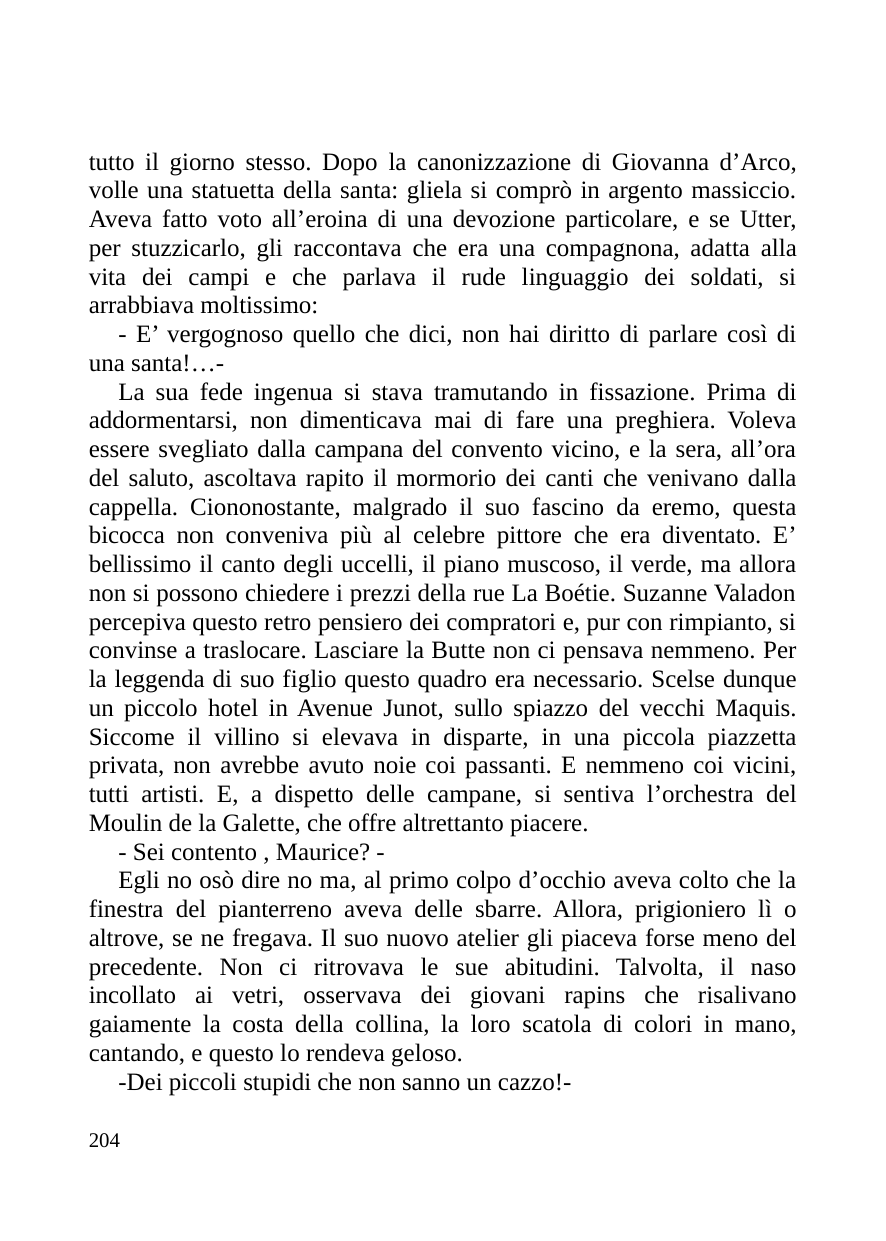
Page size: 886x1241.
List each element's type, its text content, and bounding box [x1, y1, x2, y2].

text - Sei contento , Maurice? - [88, 837, 797, 866]
text tutto il giorno stesso. Dopo la canonizzazione di Giovanna d’Arco, volle una statuetta della santa: gliela si comprò in argento massiccio. Aveva fatto voto all’eroina di una devozione particolare, e se Utter, per stuzzicarlo, gli raccontava che era una compagnona, adatta alla vita dei campi e che parlava il rude linguaggio dei soldati, si arrabbiava moltissimo: [88, 147, 797, 319]
text - E’ vergognoso quello che dici, non hai diritto di parlare così di una santa!…- [88, 319, 797, 377]
text La sua fede ingenua si stava tramutando in fissazione. Prima di addormentarsi, non dimenticava mai di fare una preghiera. Voleva essere svegliato dalla campana del convento vicino, e la sera, all’ora del saluto, ascoltava rapito il mormorio dei canti che venivano dalla cappella. Ciononostante, malgrado il suo fascino da eremo, questa bicocca non conveniva più al celebre pittore che era diventato. E’ bellissimo il canto degli uccelli, il piano muscoso, il verde, ma allora non si possono chiedere i prezzi della rue La Boétie. Suzanne Valadon percepiva questo retro pensiero dei compratori e, pur con rimpianto, si convinse a traslocare. Lasciare la Butte non ci pensava nemmeno. Per la leggenda di suo figlio questo quadro era necessario. Scelse dunque un piccolo hotel in Avenue Junot, sullo spiazzo del vecchi Maquis. Siccome il villino si elevava in disparte, in una piccola piazzetta privata, non avrebbe avuto noie coi passanti. E nemmeno coi vicini, tutti artisti. E, a dispetto delle campane, si sentiva l’orchestra del Moulin de la Galette, che offre altrettanto piacere. [88, 377, 797, 837]
text -Dei piccoli stupidi che non sanno un cazzo!- [88, 1067, 797, 1096]
text Egli no osò dire no ma, al primo colpo d’occhio aveva colto che la finestra del pianterreno aveva delle sbarre. Allora, prigioniero lì o altrove, se ne fregava. Il suo nuovo atelier gli piaceva forse meno del precedente. Non ci ritrovava le sue abitudini. Talvolta, il naso incollato ai vetri, osservava dei giovani rapins che risalivano gaiamente la costa della collina, la loro scatola di colori in mano, cantando, e questo lo rendeva geloso. [88, 866, 797, 1067]
